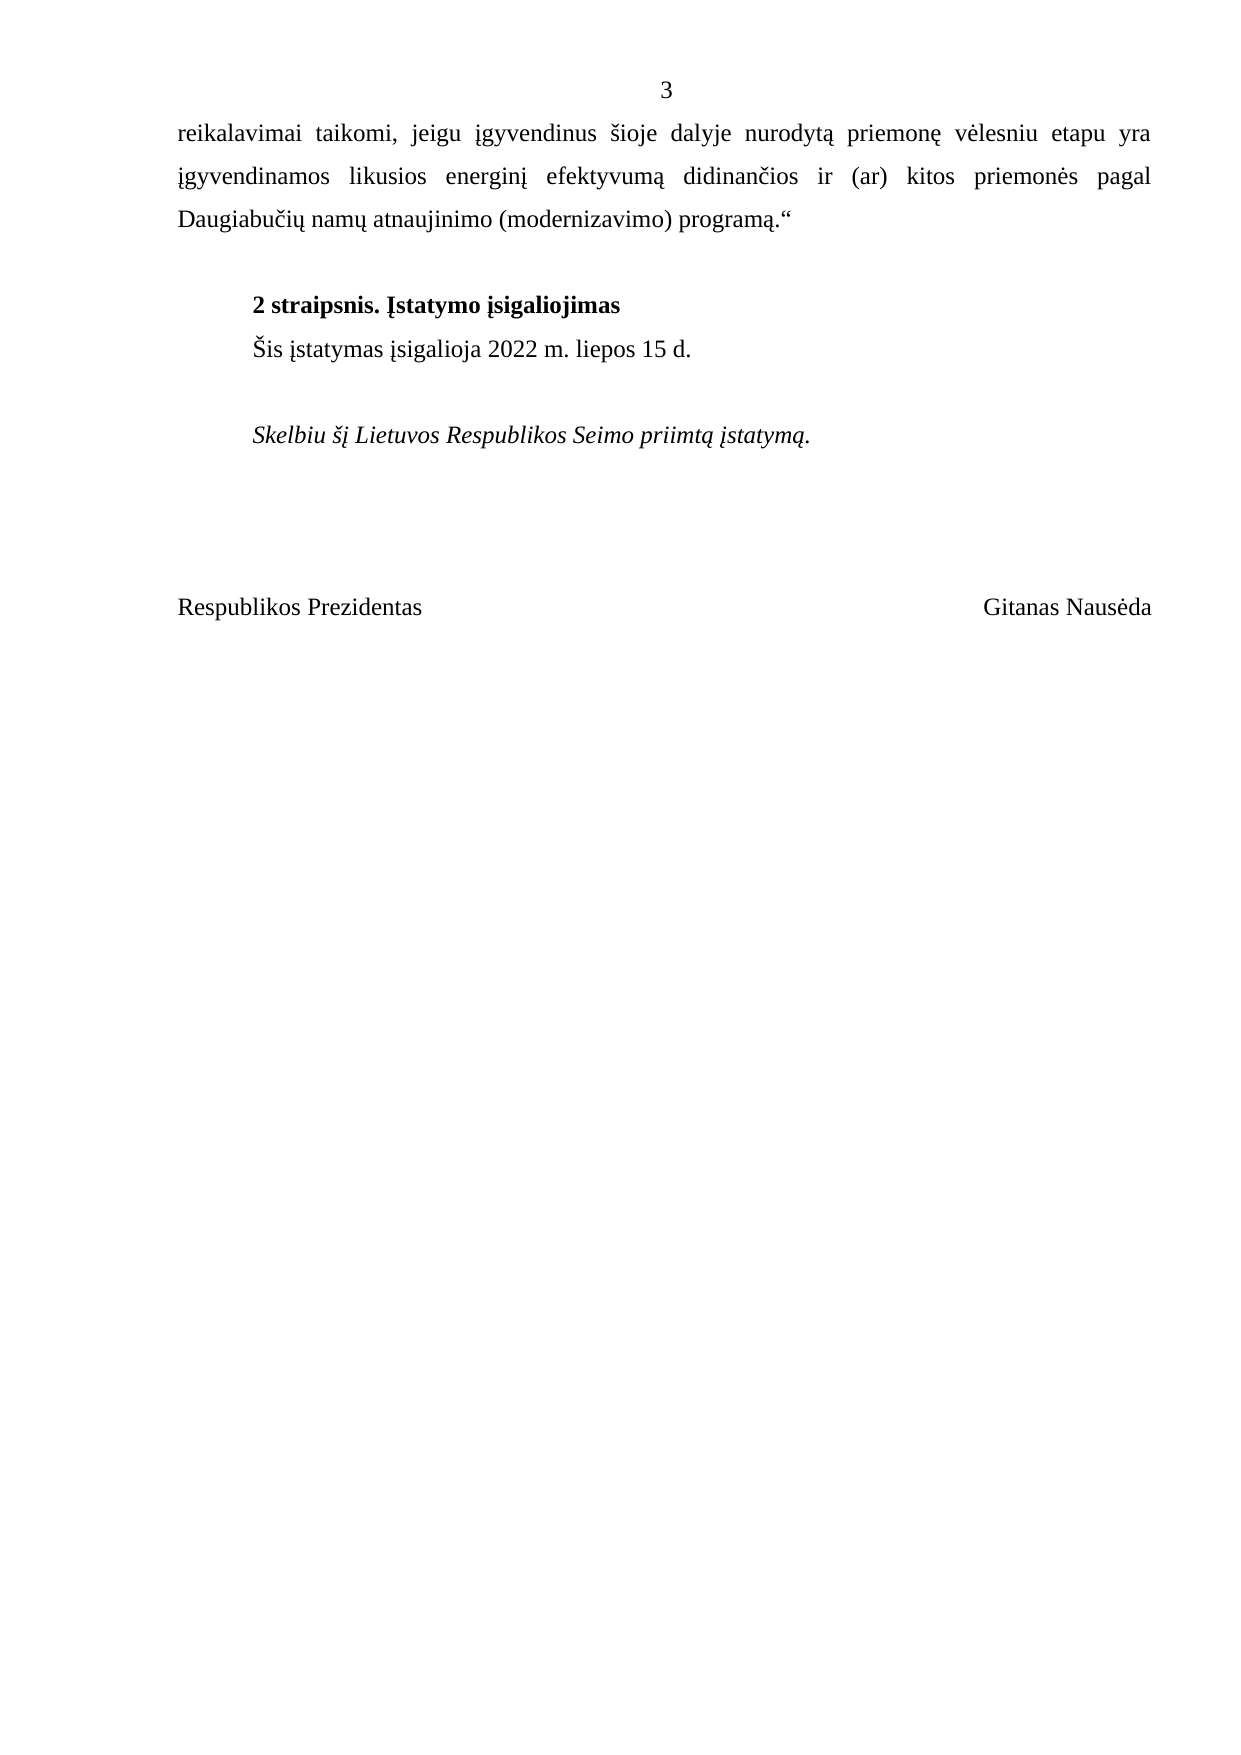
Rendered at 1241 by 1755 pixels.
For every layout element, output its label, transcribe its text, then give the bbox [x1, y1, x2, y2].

text Respublikos Prezidentas Gitanas Nausėda [177, 592, 1152, 621]
text Šis įstatymas įsigalioja 2022 m. liepos 15 d. [177, 334, 1152, 362]
text 2 straipsnis. Įstatymo įsigaliojimas [177, 291, 1152, 319]
text Skelbiu šį Lietuvos Respublikos Seimo priimtą įstatymą. [177, 420, 1152, 449]
text reikalavimai taikomi, jeigu įgyvendinus šioje dalyje nurodytą priemonę vėlesniu etapu yra įgyvendinamos likusios energinį efektyvumą didinančios ir (ar) kitos priemonės pagal Daugiabučių namų atnaujinimo (modernizavimo) programą.“ [177, 118, 1152, 233]
